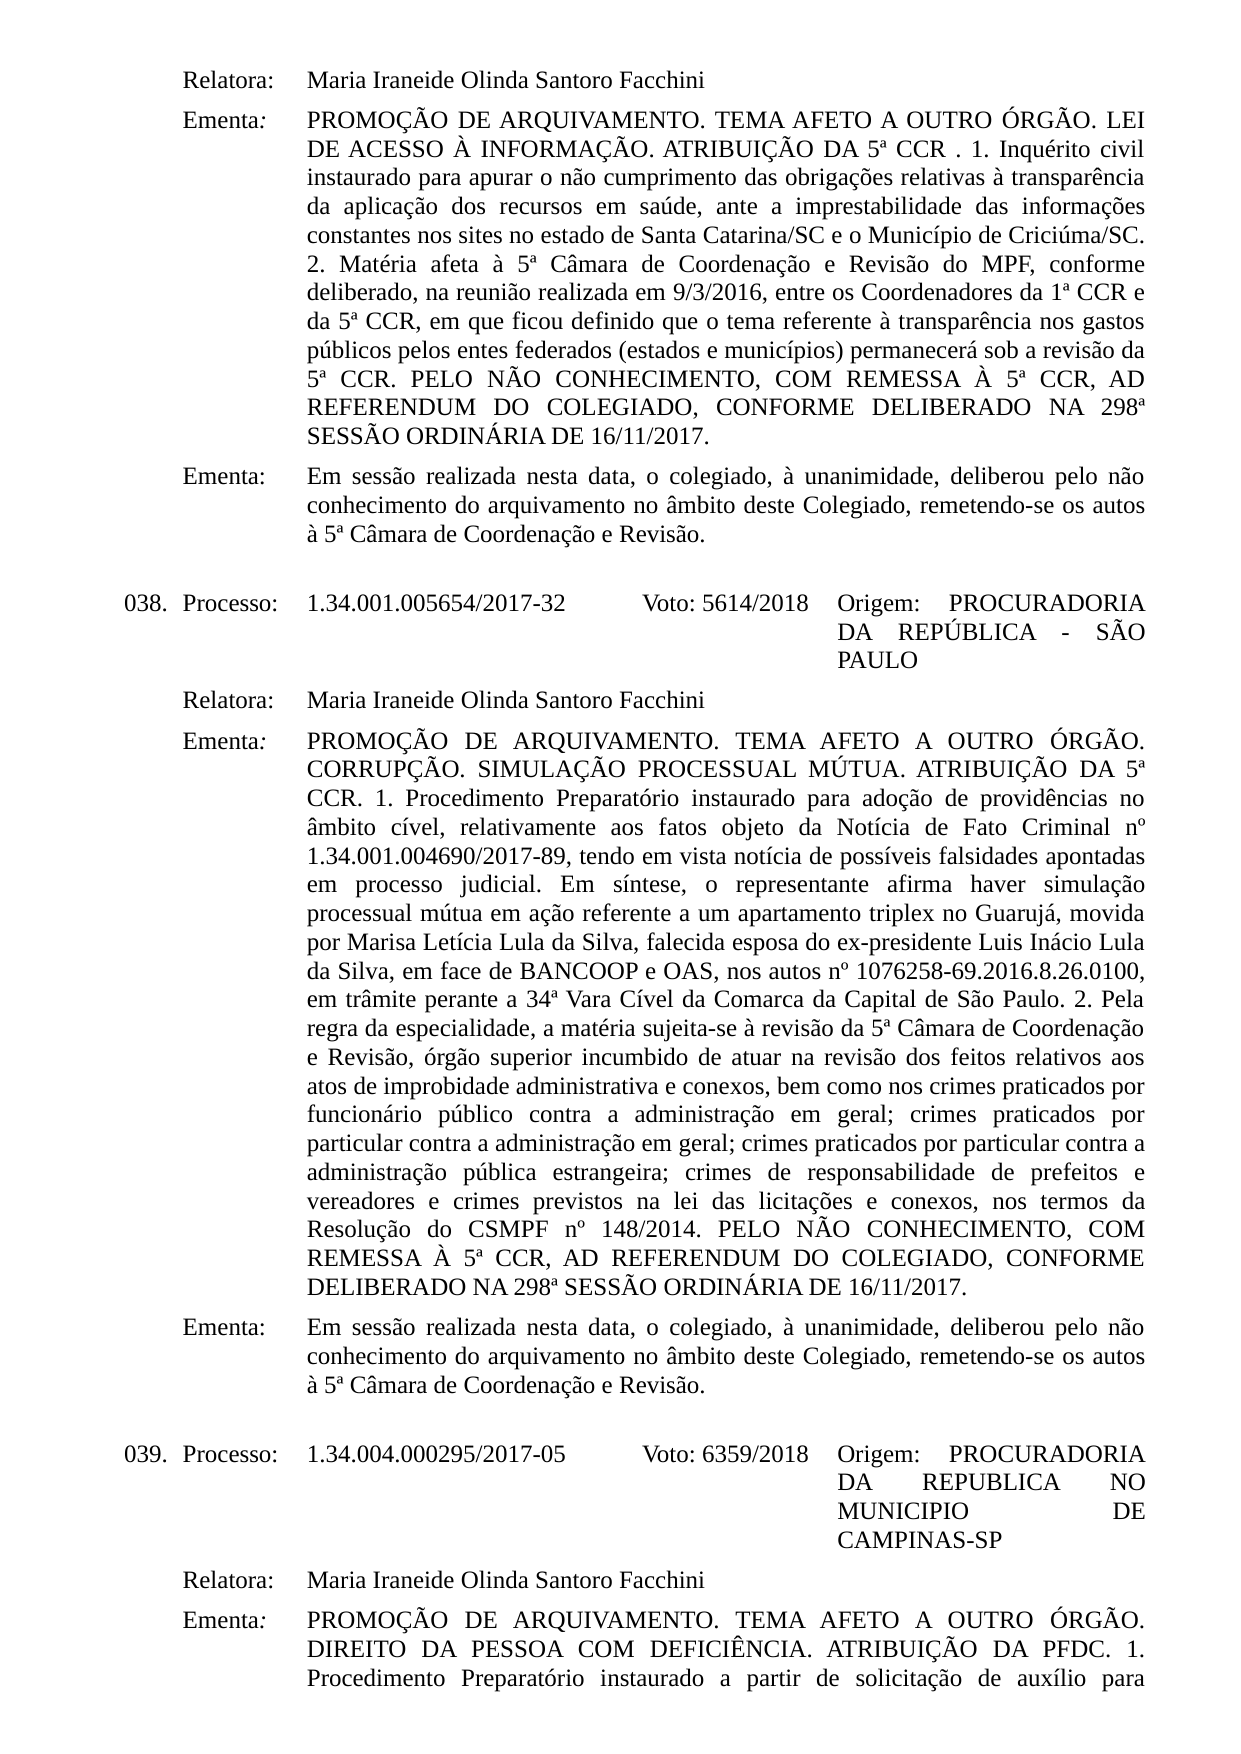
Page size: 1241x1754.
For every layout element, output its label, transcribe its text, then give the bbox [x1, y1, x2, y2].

table_cell Ementa: [177, 456, 301, 553]
table_header 038. [118, 582, 177, 680]
table_cell Relatora: [177, 59, 301, 99]
table_cell Relatora: [177, 680, 301, 720]
table_header Processo: [177, 1433, 301, 1559]
table_header Origem: PROCURADORIA DA REPUBLICA NO MUNICIPIO DE CAMPINAS-SP [831, 1433, 1152, 1559]
table_cell [118, 680, 177, 720]
table_cell Em sessão realizada nesta data, o colegiado, à unanimidade, deliberou pelo não conhecimento do arquivamento no âmbito deste Colegiado, remetendo-se os autos à 5ª Câmara de Coordenação e Revisão. [301, 456, 1152, 553]
table_header Voto: 6359/2018 [636, 1433, 831, 1559]
table_header 1.34.001.005654/2017-32 [301, 582, 636, 680]
table_cell [118, 720, 177, 1307]
table_header 1.34.004.000295/2017-05 [301, 1433, 636, 1559]
table_cell Ementa: [177, 1600, 301, 1697]
table_cell Maria Iraneide Olinda Santoro Facchini [301, 59, 1152, 99]
table_cell Maria Iraneide Olinda Santoro Facchini [301, 680, 1152, 720]
table_header Processo: [177, 582, 301, 680]
table_cell [118, 1560, 177, 1600]
table_cell [118, 456, 177, 553]
table_cell PROMOÇÃO DE ARQUIVAMENTO. TEMA AFETO A OUTRO ÓRGÃO. LEI DE ACESSO À INFORMAÇÃO. ATRIBUIÇÃO DA 5ª CCR . 1. Inquérito civil instaurado para apurar o não cumprimento das obrigações relativas à transparência da aplicação dos recursos em saúde, ante a imprestabilidade das informações constantes nos sites no estado de Santa Catarina/SC e o Município de Criciúma/SC. 2. Matéria afeta à 5ª Câmara de Coordenação e Revisão do MPF, conforme deliberado, na reunião realizada em 9/3/2016, entre os Coordenadores da 1ª CCR e da 5ª CCR, em que ficou definido que o tema referente à transparência nos gastos públicos pelos entes federados (estados e municípios) permanecerá sob a revisão da 5ª CCR. PELO NÃO CONHECIMENTO, COM REMESSA À 5ª CCR, AD REFERENDUM DO COLEGIADO, CONFORME DELIBERADO NA 298ª SESSÃO ORDINÁRIA DE 16/11/2017. [301, 99, 1152, 456]
table_header Origem: PROCURADORIA DA REPÚBLICA - SÃO PAULO [831, 582, 1152, 680]
table_header Voto: 5614/2018 [636, 582, 831, 680]
table_cell Maria Iraneide Olinda Santoro Facchini [301, 1560, 1152, 1600]
table_cell Em sessão realizada nesta data, o colegiado, à unanimidade, deliberou pelo não conhecimento do arquivamento no âmbito deste Colegiado, remetendo-se os autos à 5ª Câmara de Coordenação e Revisão. [301, 1307, 1152, 1404]
table_cell [118, 1307, 177, 1404]
table_cell [118, 59, 177, 99]
table_cell PROMOÇÃO DE ARQUIVAMENTO. TEMA AFETO A OUTRO ÓRGÃO. CORRUPÇÃO. SIMULAÇÃO PROCESSUAL MÚTUA. ATRIBUIÇÃO DA 5ª CCR. 1. Procedimento Preparatório instaurado para adoção de providências no âmbito cível, relativamente aos fatos objeto da Notícia de Fato Criminal nº 1.34.001.004690/2017-89, tendo em vista notícia de possíveis falsidades apontadas em processo judicial. Em síntese, o representante afirma haver simulação processual mútua em ação referente a um apartamento triplex no Guarujá, movida por Marisa Letícia Lula da Silva, falecida esposa do ex-presidente Luis Inácio Lula da Silva, em face de BANCOOP e OAS, nos autos nº 1076258-69.2016.8.26.0100, em trâmite perante a 34ª Vara Cível da Comarca da Capital de São Paulo. 2. Pela regra da especialidade, a matéria sujeita-se à revisão da 5ª Câmara de Coordenação e Revisão, órgão superior incumbido de atuar na revisão dos feitos relativos aos atos de improbidade administrativa e conexos, bem como nos crimes praticados por funcionário público contra a administração em geral; crimes praticados por particular contra a administração em geral; crimes praticados por particular contra a administração pública estrangeira; crimes de responsabilidade de prefeitos e vereadores e crimes previstos na lei das licitações e conexos, nos termos da Resolução do CSMPF nº 148/2014. PELO NÃO CONHECIMENTO, COM REMESSA À 5ª CCR, AD REFERENDUM DO COLEGIADO, CONFORME DELIBERADO NA 298ª SESSÃO ORDINÁRIA DE 16/11/2017. [301, 720, 1152, 1307]
table_header 039. [118, 1433, 177, 1559]
table_cell Relatora: [177, 1560, 301, 1600]
table_cell Ementa: [177, 720, 301, 1307]
table_cell PROMOÇÃO DE ARQUIVAMENTO. TEMA AFETO A OUTRO ÓRGÃO. DIREITO DA PESSOA COM DEFICIÊNCIA. ATRIBUIÇÃO DA PFDC. 1. Procedimento Preparatório instaurado a partir de solicitação de auxílio para [301, 1600, 1152, 1697]
table_cell [118, 99, 177, 456]
table_cell [118, 1600, 177, 1697]
table_cell Ementa: [177, 1307, 301, 1404]
table_cell Ementa: [177, 99, 301, 456]
